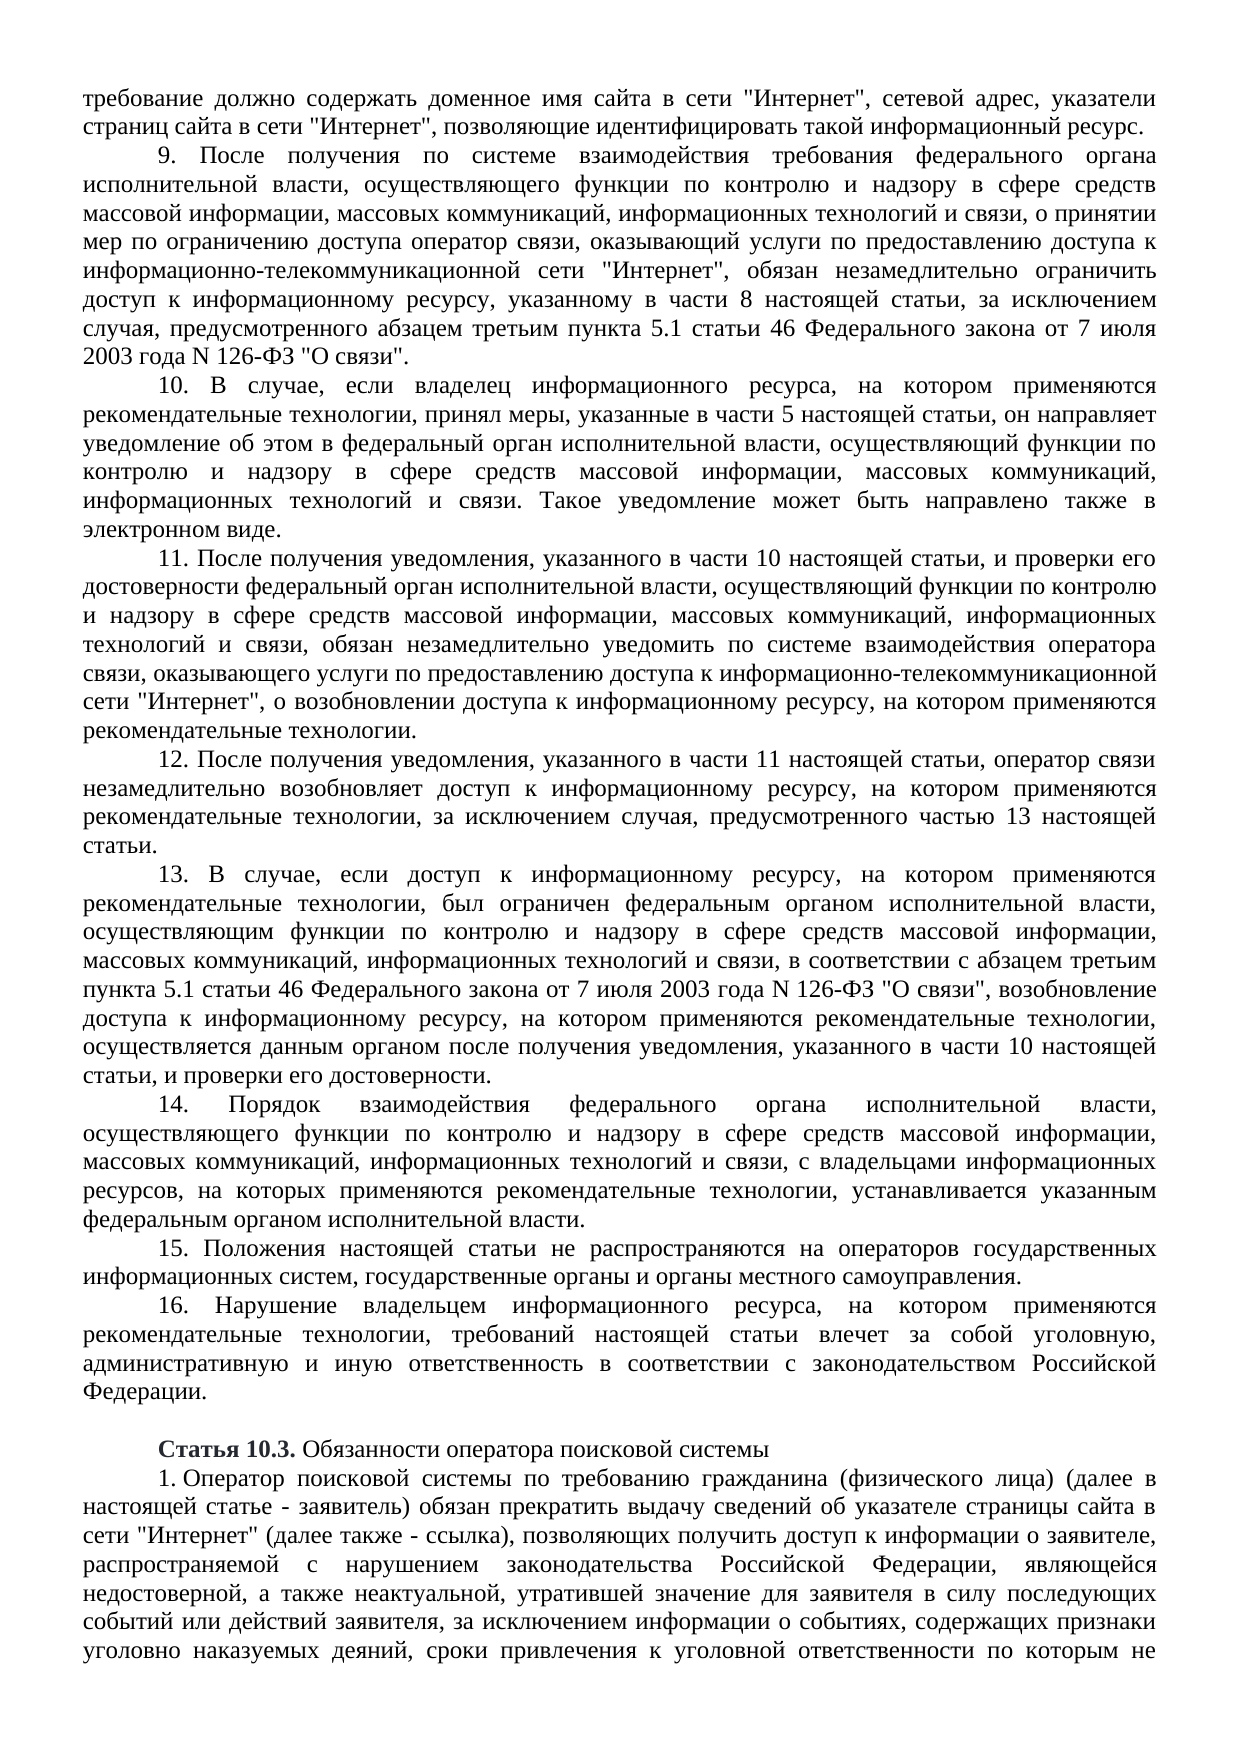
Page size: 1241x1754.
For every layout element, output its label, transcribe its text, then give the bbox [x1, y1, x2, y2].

text 9. После получения по системе взаимодействия требования федерального органа исполнительной власти, осуществляющего функции по контролю и надзору в сфере средств массовой информации, массовых коммуникаций, информационных технологий и связи, о принятии мер по ограничению доступа оператор связи, оказывающий услуги по предоставлению доступа к информационно-телекоммуникационной сети "Интернет", обязан незамедлительно ограничить доступ к информационному ресурсу, указанному в части 8 настоящей статьи, за исключением случая, предусмотренного абзацем третьим пункта 5.1 статьи 46 Федерального закона от 7 июля 2003 года N 126-ФЗ "О связи". [83, 140, 1157, 370]
text 11. После получения уведомления, указанного в части 10 настоящей статьи, и проверки его достоверности федеральный орган исполнительной власти, осуществляющий функции по контролю и надзору в сфере средств массовой информации, массовых коммуникаций, информационных технологий и связи, обязан незамедлительно уведомить по системе взаимодействия оператора связи, оказывающего услуги по предоставлению доступа к информационно-телекоммуникационной сети "Интернет", о возобновлении доступа к информационному ресурсу, на котором применяются рекомендательные технологии. [83, 543, 1157, 744]
text 13. В случае, если доступ к информационному ресурсу, на котором применяются рекомендательные технологии, был ограничен федеральным органом исполнительной власти, осуществляющим функции по контролю и надзору в сфере средств массовой информации, массовых коммуникаций, информационных технологий и связи, в соответствии с абзацем третьим пункта 5.1 статьи 46 Федерального закона от 7 июля 2003 года N 126-ФЗ "О связи", возобновление доступа к информационному ресурсу, на котором применяются рекомендательные технологии, осуществляется данным органом после получения уведомления, указанного в части 10 настоящей статьи, и проверки его достоверности. [83, 859, 1157, 1089]
text Статья 10.3. Обязанности оператора поисковой системы [158, 1434, 1157, 1463]
text 10. В случае, если владелец информационного ресурса, на котором применяются рекомендательные технологии, принял меры, указанные в части 5 настоящей статьи, он направляет уведомление об этом в федеральный орган исполнительной власти, осуществляющий функции по контролю и надзору в сфере средств массовой информации, массовых коммуникаций, информационных технологий и связи. Такое уведомление может быть направлено также в электронном виде. [83, 370, 1157, 543]
text 15. Положения настоящей статьи не распространяются на операторов государственных информационных систем, государственные органы и органы местного самоуправления. [83, 1233, 1157, 1290]
text требование должно содержать доменное имя сайта в сети "Интернет", сетевой адрес, указатели страниц сайта в сети "Интернет", позволяющие идентифицировать такой информационный ресурс. [83, 83, 1157, 140]
text 16. Нарушение владельцем информационного ресурса, на котором применяются рекомендательные технологии, требований настоящей статьи влечет за собой уголовную, административную и иную ответственность в соответствии с законодательством Российской Федерации. [83, 1290, 1157, 1405]
text 14. Порядок взаимодействия федерального органа исполнительной власти, осуществляющего функции по контролю и надзору в сфере средств массовой информации, массовых коммуникаций, информационных технологий и связи, с владельцами информационных ресурсов, на которых применяются рекомендательные технологии, устанавливается указанным федеральным органом исполнительной власти. [83, 1089, 1157, 1233]
text 12. После получения уведомления, указанного в части 11 настоящей статьи, оператор связи незамедлительно возобновляет доступ к информационному ресурсу, на котором применяются рекомендательные технологии, за исключением случая, предусмотренного частью 13 настоящей статьи. [83, 744, 1157, 859]
text 1. Оператор поисковой системы по требованию гражданина (физического лица) (далее в настоящей статье - заявитель) обязан прекратить выдачу сведений об указателе страницы сайта в сети "Интернет" (далее также - ссылка), позволяющих получить доступ к информации о заявителе, распространяемой с нарушением законодательства Российской Федерации, являющейся недостоверной, а также неактуальной, утратившей значение для заявителя в силу последующих событий или действий заявителя, за исключением информации о событиях, содержащих признаки уголовно наказуемых деяний, сроки привлечения к уголовной ответственности по которым не [83, 1463, 1157, 1664]
